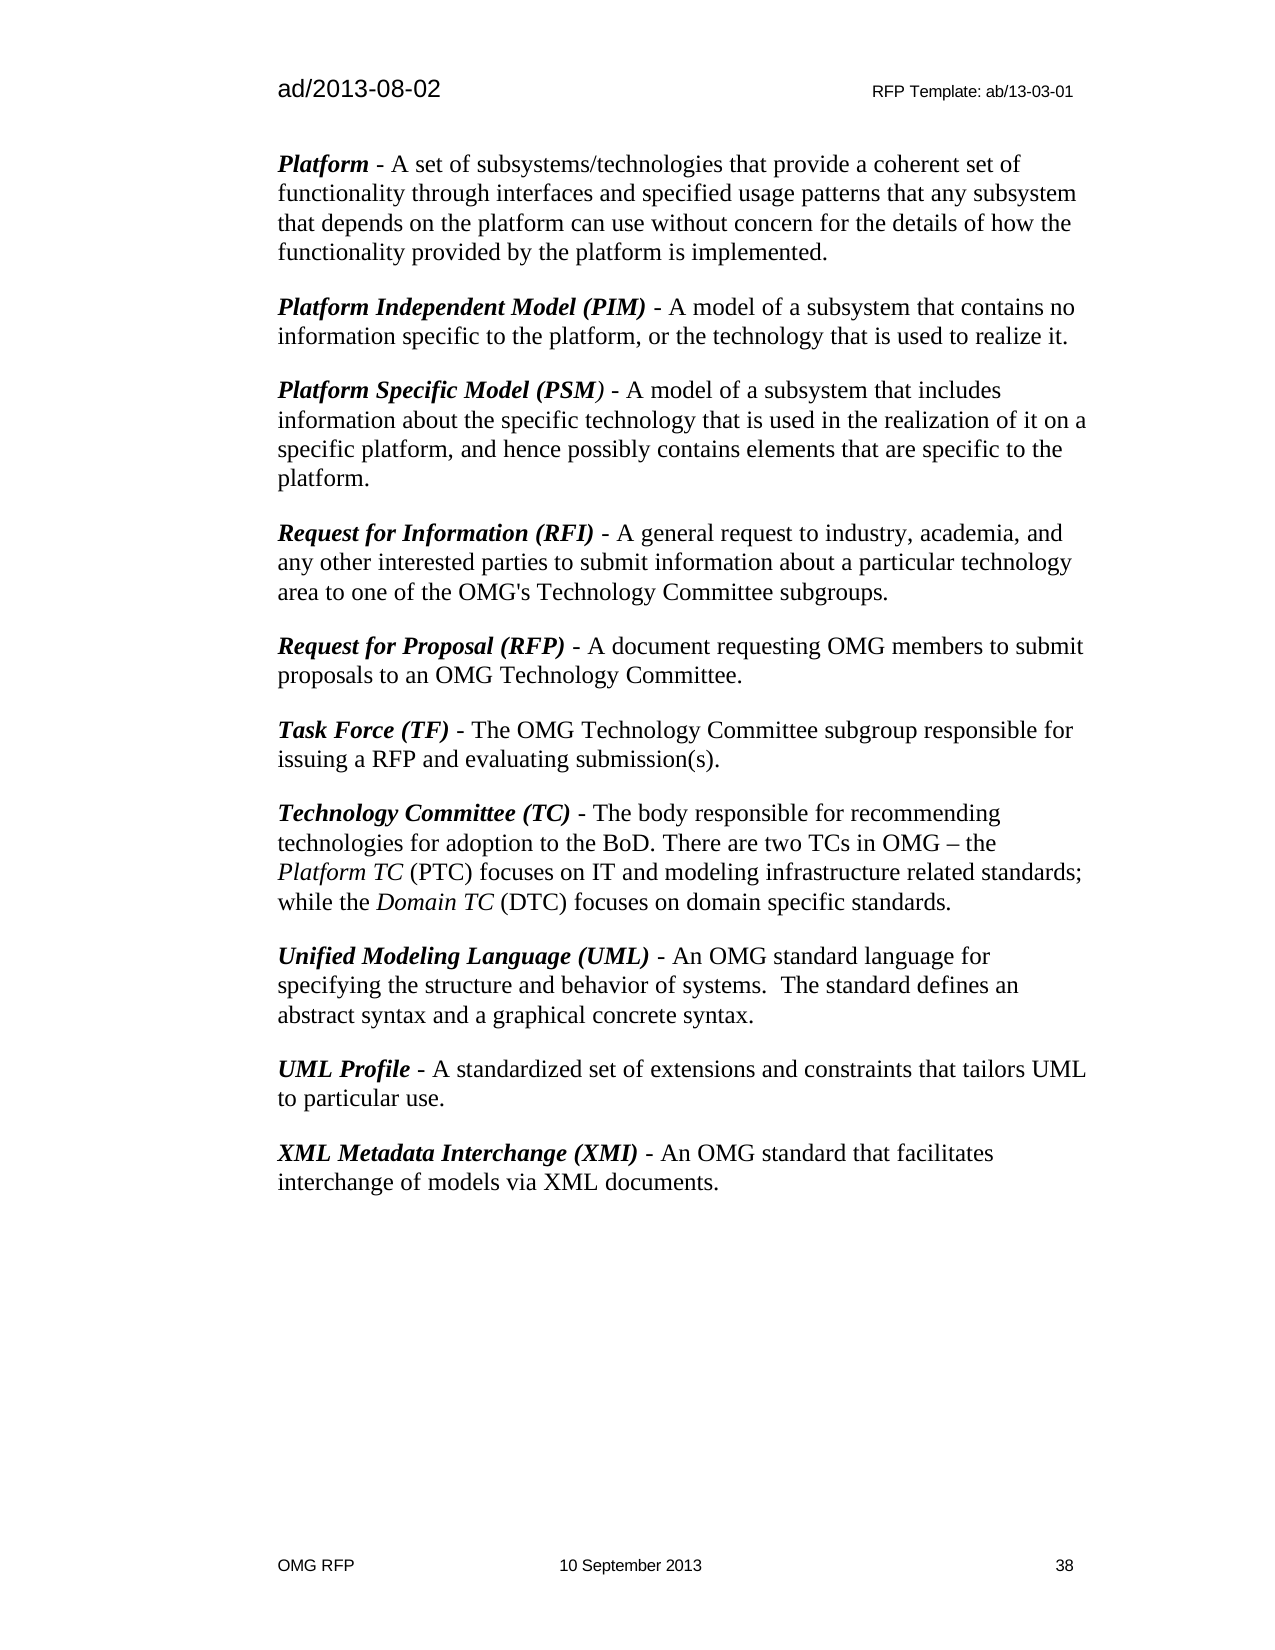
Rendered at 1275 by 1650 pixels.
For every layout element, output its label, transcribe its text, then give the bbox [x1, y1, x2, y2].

text Platform Specific Model (PSM) - A model of a subsystem that includes information about the specific technology that is used in the realization of it on a specific platform, and hence possibly contains elements that are specific to the platform. [277, 376, 1087, 492]
text Task Force (TF) - The OMG Technology Committee subgroup responsible for issuing a RFP and evaluating submission(s). [277, 716, 1087, 773]
text XML Metadata Interchange (XMI) - An OMG standard that facilitates interchange of models via XML documents. [277, 1139, 1087, 1196]
text Request for Proposal (RFP) - A document requesting OMG members to submit proposals to an OMG Technology Committee. [277, 632, 1087, 689]
text Request for Information (RFI) - A general request to industry, academia, and any other interested parties to submit information about a particular technology area to one of the OMG's Technology Committee subgroups. [277, 519, 1087, 606]
text Unified Modeling Language (UML) - An OMG standard language for specifying the structure and behavior of systems. The standard defines an abstract syntax and a graphical concrete syntax. [277, 942, 1087, 1029]
text Technology Committee (TC) - The body responsible for recommending technologies for adoption to the BoD. There are two TCs in OMG – the Platform TC (PTC) focuses on IT and modeling infrastructure related standards; while the Domain TC (DTC) focuses on domain specific standards. [277, 799, 1087, 916]
text Platform Independent Model (PIM) - A model of a subsystem that contains no information specific to the platform, or the technology that is used to realize it. [277, 292, 1087, 350]
text Platform - A set of subsystems/technologies that provide a coherent set of functionality through interfaces and specified usage patterns that any subsystem that depends on the platform can use without concern for the details of how the functionality provided by the platform is implemented. [277, 150, 1087, 266]
text UML Profile - A standardized set of extensions and constraints that tailors UML to particular use. [277, 1055, 1087, 1112]
